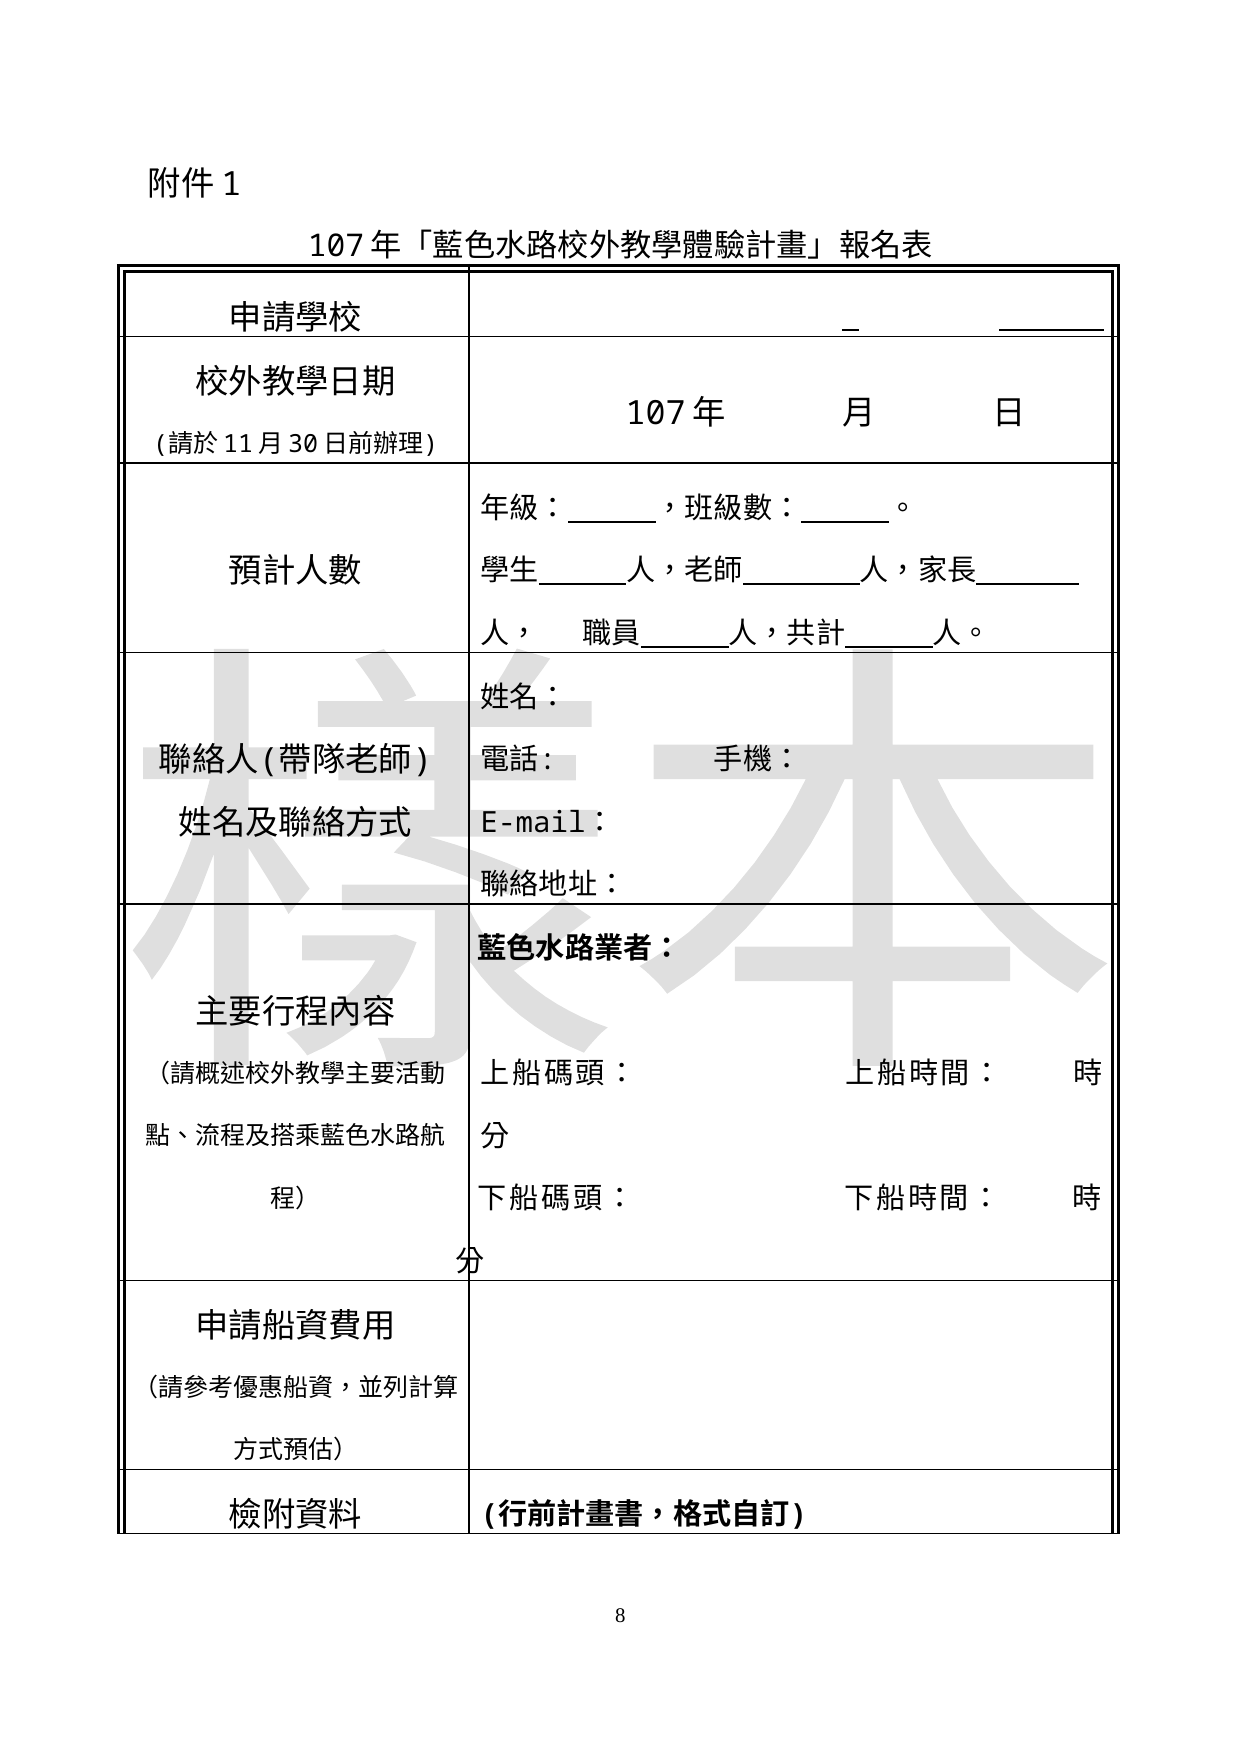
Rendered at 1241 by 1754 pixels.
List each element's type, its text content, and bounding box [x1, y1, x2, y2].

table_cell 檢附資料 [126, 1470, 468, 1533]
table_cell 聯絡人(帶隊老師) 姓名及聯絡方式 [434, 837, 468, 848]
table_cell [470, 1281, 1111, 1468]
table_cell 聯絡人(帶隊老師) 姓名及聯絡方式 [388, 653, 468, 701]
text 附件1 [148, 139, 1092, 201]
table_cell 聯絡人(帶隊老師) 姓名及聯絡方式 [195, 859, 213, 903]
table_header [470, 273, 1111, 336]
table_cell 姓名： 電話: 手機： E-mail： 聯絡地址： [470, 653, 852, 903]
table_header [470, 267, 1115, 336]
table_cell 藍色水路業者： 上船碼頭： 上船時間： 時 分 下船碼頭： 下船時間： 時 分 [470, 905, 1111, 1279]
text 107年「藍色水路校外教學體驗計畫」報名表 [148, 201, 1092, 264]
table_cell [893, 653, 1111, 903]
table_cell 聯絡人(帶隊老師) 姓名及聯絡方式 [126, 653, 213, 903]
table_cell 年級： ，班級數： 。 學生 人，老師 人，家長 人， 職員 人，共計 人。 [470, 464, 1111, 651]
table_cell (行前計畫書，格式自訂) [470, 1470, 1111, 1533]
table_cell 聯絡人(帶隊老師) 姓名及聯絡方式 [249, 851, 281, 903]
table_cell 校外教學日期 (請於11月30日前辦理) [126, 337, 468, 462]
table_cell 預計人數 [126, 464, 468, 651]
table_cell 申請船資費用 （請參考優惠船資，並列計算方式預估） [126, 1281, 468, 1468]
table_cell 主要行程內容 （請概述校外教學主要活動點、流程及搭乘藍色水路航程） [126, 905, 468, 1279]
table_cell 聯絡人(帶隊老師) 姓名及聯絡方式 [249, 653, 468, 903]
table_header 申請學校 [121, 267, 468, 336]
table_cell 107年 月 日 [470, 337, 1111, 462]
